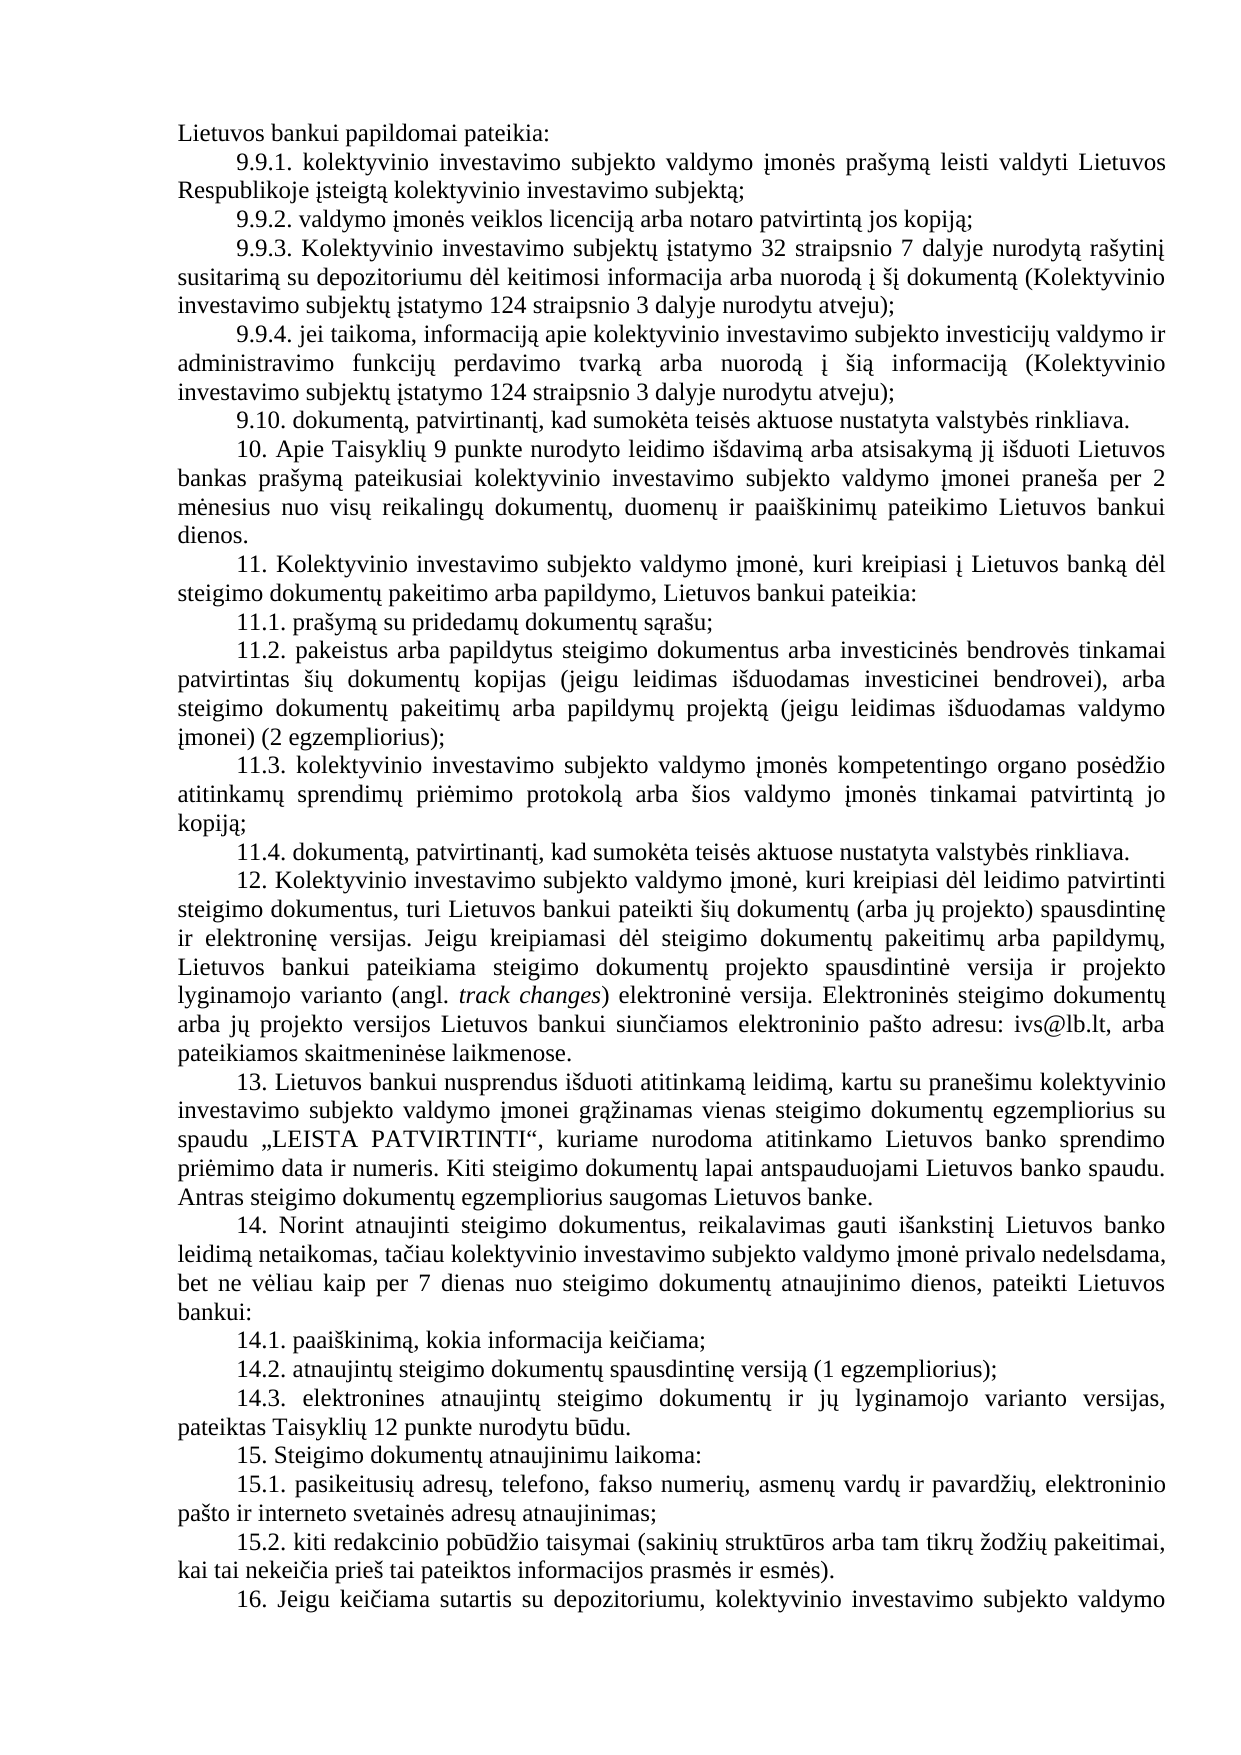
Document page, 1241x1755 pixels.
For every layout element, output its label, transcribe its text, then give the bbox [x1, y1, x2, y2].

text 11.2. pakeistus arba papildytus steigimo dokumentus arba investicinės bendrovės tinkamai patvirtintas šių dokumentų kopijas (jeigu leidimas išduodamas investicinei bendrovei), arba steigimo dokumentų pakeitimų arba papildymų projektą (jeigu leidimas išduodamas valdymo įmonei) (2 egzempliorius); [177, 636, 1166, 751]
text 15. Steigimo dokumentų atnaujinimu laikoma: [177, 1441, 1166, 1469]
text Lietuvos bankui papildomai pateikia: [177, 118, 1166, 147]
text 9.9.3. Kolektyvinio investavimo subjektų įstatymo 32 straipsnio 7 dalyje nurodytą rašytinį susitarimą su depozitoriumu dėl keitimosi informacija arba nuorodą į šį dokumentą (Kolektyvinio investavimo subjektų įstatymo 124 straipsnio 3 dalyje nurodytu atveju); [177, 233, 1166, 319]
text 14.2. atnaujintų steigimo dokumentų spausdintinę versiją (1 egzempliorius); [177, 1354, 1166, 1383]
text 11.3. kolektyvinio investavimo subjekto valdymo įmonės kompetentingo organo posėdžio atitinkamų sprendimų priėmimo protokolą arba šios valdymo įmonės tinkamai patvirtintą jo kopiją; [177, 751, 1166, 837]
text 15.1. pasikeitusių adresų, telefono, fakso numerių, asmenų vardų ir pavardžių, elektroninio pašto ir interneto svetainės adresų atnaujinimas; [177, 1469, 1166, 1527]
text 15.2. kiti redakcinio pobūdžio taisymai (sakinių struktūros arba tam tikrų žodžių pakeitimai, kai tai nekeičia prieš tai pateiktos informacijos prasmės ir esmės). [177, 1527, 1166, 1584]
text 14.3. elektronines atnaujintų steigimo dokumentų ir jų lyginamojo varianto versijas, pateiktas Taisyklių 12 punkte nurodytu būdu. [177, 1383, 1166, 1441]
text 11.4. dokumentą, patvirtinantį, kad sumokėta teisės aktuose nustatyta valstybės rinkliava. [177, 837, 1166, 866]
text 11.1. prašymą su pridedamų dokumentų sąrašu; [177, 607, 1166, 636]
text 14. Norint atnaujinti steigimo dokumentus, reikalavimas gauti išankstinį Lietuvos banko leidimą netaikomas, tačiau kolektyvinio investavimo subjekto valdymo įmonė privalo nedelsdama, bet ne vėliau kaip per 7 dienas nuo steigimo dokumentų atnaujinimo dienos, pateikti Lietuvos bankui: [177, 1211, 1166, 1326]
text 9.9.2. valdymo įmonės veiklos licenciją arba notaro patvirtintą jos kopiją; [177, 204, 1166, 233]
text 16. Jeigu keičiama sutartis su depozitoriumu, kolektyvinio investavimo subjekto valdymo [177, 1584, 1166, 1613]
text 9.9.1. kolektyvinio investavimo subjekto valdymo įmonės prašymą leisti valdyti Lietuvos Respublikoje įsteigtą kolektyvinio investavimo subjektą; [177, 147, 1166, 204]
text 9.9.4. jei taikoma, informaciją apie kolektyvinio investavimo subjekto investicijų valdymo ir administravimo funkcijų perdavimo tvarką arba nuorodą į šią informaciją (Kolektyvinio investavimo subjektų įstatymo 124 straipsnio 3 dalyje nurodytu atveju); [177, 319, 1166, 406]
text 10. Apie Taisyklių 9 punkte nurodyto leidimo išdavimą arba atsisakymą jį išduoti Lietuvos bankas prašymą pateikusiai kolektyvinio investavimo subjekto valdymo įmonei praneša per 2 mėnesius nuo visų reikalingų dokumentų, duomenų ir paaiškinimų pateikimo Lietuvos bankui dienos. [177, 434, 1166, 549]
text 9.10. dokumentą, patvirtinantį, kad sumokėta teisės aktuose nustatyta valstybės rinkliava. [177, 406, 1166, 434]
text 13. Lietuvos bankui nusprendus išduoti atitinkamą leidimą, kartu su pranešimu kolektyvinio investavimo subjekto valdymo įmonei grąžinamas vienas steigimo dokumentų egzempliorius su spaudu „LEISTA PATVIRTINTI“, kuriame nurodoma atitinkamo Lietuvos banko sprendimo priėmimo data ir numeris. Kiti steigimo dokumentų lapai antspauduojami Lietuvos banko spaudu. Antras steigimo dokumentų egzempliorius saugomas Lietuvos banke. [177, 1067, 1166, 1211]
text 14.1. paaiškinimą, kokia informacija keičiama; [177, 1326, 1166, 1354]
text 12. Kolektyvinio investavimo subjekto valdymo įmonė, kuri kreipiasi dėl leidimo patvirtinti steigimo dokumentus, turi Lietuvos bankui pateikti šių dokumentų (arba jų projekto) spausdintinę ir elektroninę versijas. Jeigu kreipiamasi dėl steigimo dokumentų pakeitimų arba papildymų, Lietuvos bankui pateikiama steigimo dokumentų projekto spausdintinė versija ir projekto lyginamojo varianto (angl. track changes) elektroninė versija. Elektroninės steigimo dokumentų arba jų projekto versijos Lietuvos bankui siunčiamos elektroninio pašto adresu: ivs@lb.lt, arba pateikiamos skaitmeninėse laikmenose. [177, 866, 1166, 1067]
text 11. Kolektyvinio investavimo subjekto valdymo įmonė, kuri kreipiasi į Lietuvos banką dėl steigimo dokumentų pakeitimo arba papildymo, Lietuvos bankui pateikia: [177, 549, 1166, 607]
